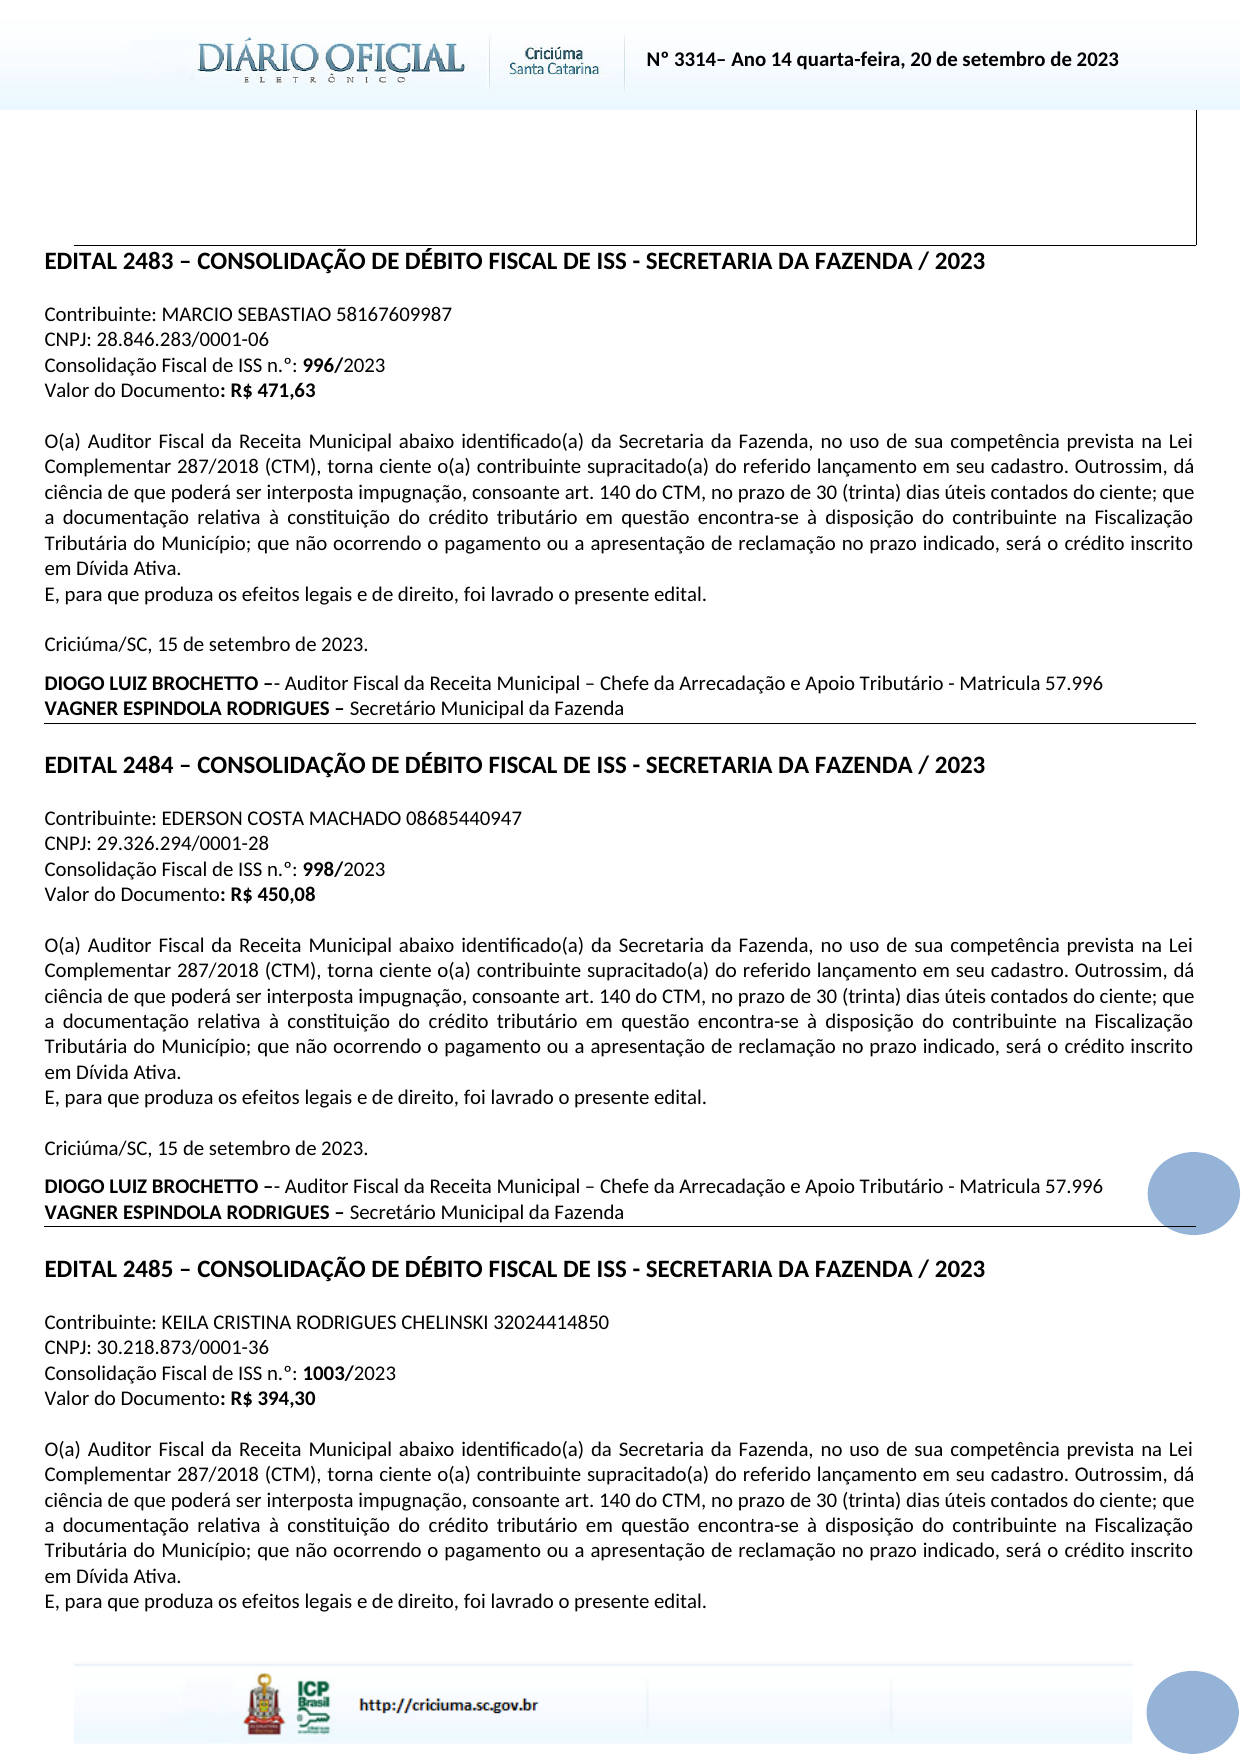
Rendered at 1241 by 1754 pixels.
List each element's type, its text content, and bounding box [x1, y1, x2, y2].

text Valor do Documento: R$ 450,08 [44, 881, 1196, 907]
text CNPJ: 28.846.283/0001-06 [44, 327, 1196, 352]
text Criciúma/SC, 15 de setembro de 2023. [44, 632, 1196, 657]
text O(a) Auditor Fiscal da Receita Municipal abaixo identificado(a) da Secretaria da Fazenda, no uso de sua competência prevista na Lei Complementar 287/2018 (CTM), torna ciente o(a) contribuinte supracitado(a) do referido lançamento em seu cadastro. Outrossim, dá ciência de que poderá ser interposta impugnação, consoante art. 140 do CTM, no prazo de 30 (trinta) dias úteis contados do ciente; que a documentação relativa à constituição do crédito tributário em questão encontra-se à disposição do contribuinte na Fiscalização Tributária do Município; que não ocorrendo o pagamento ou a apresentação de reclamação no prazo indicado, será o crédito inscrito em Dívida Ativa. [44, 428, 1196, 581]
text Contribuinte: EDERSON COSTA MACHADO 08685440947 [44, 805, 1196, 830]
text VAGNER ESPINDOLA RODRIGUES – Secretário Municipal da Fazenda [44, 695, 1196, 723]
text EDITAL 2483 – CONSOLIDAÇÃO DE DÉBITO FISCAL DE ISS - SECRETARIA DA FAZENDA / 2023 [44, 245, 1196, 276]
text CNPJ: 29.326.294/0001-28 [44, 830, 1196, 856]
text CNPJ: 30.218.873/0001-36 [44, 1334, 1196, 1360]
text Valor do Documento: R$ 471,63 [44, 377, 1196, 403]
text Consolidação Fiscal de ISS n.º: 1003/2023 [44, 1360, 1196, 1385]
text O(a) Auditor Fiscal da Receita Municipal abaixo identificado(a) da Secretaria da Fazenda, no uso de sua competência prevista na Lei Complementar 287/2018 (CTM), torna ciente o(a) contribuinte supracitado(a) do referido lançamento em seu cadastro. Outrossim, dá ciência de que poderá ser interposta impugnação, consoante art. 140 do CTM, no prazo de 30 (trinta) dias úteis contados do ciente; que a documentação relativa à constituição do crédito tributário em questão encontra-se à disposição do contribuinte na Fiscalização Tributária do Município; que não ocorrendo o pagamento ou a apresentação de reclamação no prazo indicado, será o crédito inscrito em Dívida Ativa. [44, 932, 1196, 1084]
text E, para que produza os efeitos legais e de direito, foi lavrado o presente edital. [44, 1084, 1196, 1110]
text Contribuinte: KEILA CRISTINA RODRIGUES CHELINSKI 32024414850 [44, 1309, 1196, 1334]
text Criciúma/SC, 15 de setembro de 2023. [44, 1135, 1196, 1161]
text E, para que produza os efeitos legais e de direito, foi lavrado o presente edital. [44, 1588, 1196, 1614]
text Contribuinte: MARCIO SEBASTIAO 58167609987 [44, 301, 1196, 327]
text E, para que produza os efeitos legais e de direito, foi lavrado o presente edital. [44, 581, 1196, 606]
text O(a) Auditor Fiscal da Receita Municipal abaixo identificado(a) da Secretaria da Fazenda, no uso de sua competência prevista na Lei Complementar 287/2018 (CTM), torna ciente o(a) contribuinte supracitado(a) do referido lançamento em seu cadastro. Outrossim, dá ciência de que poderá ser interposta impugnação, consoante art. 140 do CTM, no prazo de 30 (trinta) dias úteis contados do ciente; que a documentação relativa à constituição do crédito tributário em questão encontra-se à disposição do contribuinte na Fiscalização Tributária do Município; que não ocorrendo o pagamento ou a apresentação de reclamação no prazo indicado, será o crédito inscrito em Dívida Ativa. [44, 1436, 1196, 1588]
text EDITAL 2485 – CONSOLIDAÇÃO DE DÉBITO FISCAL DE ISS - SECRETARIA DA FAZENDA / 2023 [44, 1253, 1196, 1283]
text EDITAL 2484 – CONSOLIDAÇÃO DE DÉBITO FISCAL DE ISS - SECRETARIA DA FAZENDA / 2023 [44, 749, 1196, 779]
text Valor do Documento: R$ 394,30 [44, 1385, 1196, 1411]
text Consolidação Fiscal de ISS n.º: 998/2023 [44, 856, 1196, 881]
text Consolidação Fiscal de ISS n.º: 996/2023 [44, 352, 1196, 377]
text DIOGO LUIZ BROCHETTO –- Auditor Fiscal da Receita Municipal – Chefe da Arrecadação e Apoio Tributário - Matricula 57.996 [44, 670, 1196, 695]
text VAGNER ESPINDOLA RODRIGUES – Secretário Municipal da Fazenda [44, 1199, 1163, 1226]
text DIOGO LUIZ BROCHETTO –- Auditor Fiscal da Receita Municipal – Chefe da Arrecadação e Apoio Tributário - Matricula 57.996 [44, 1173, 1153, 1199]
